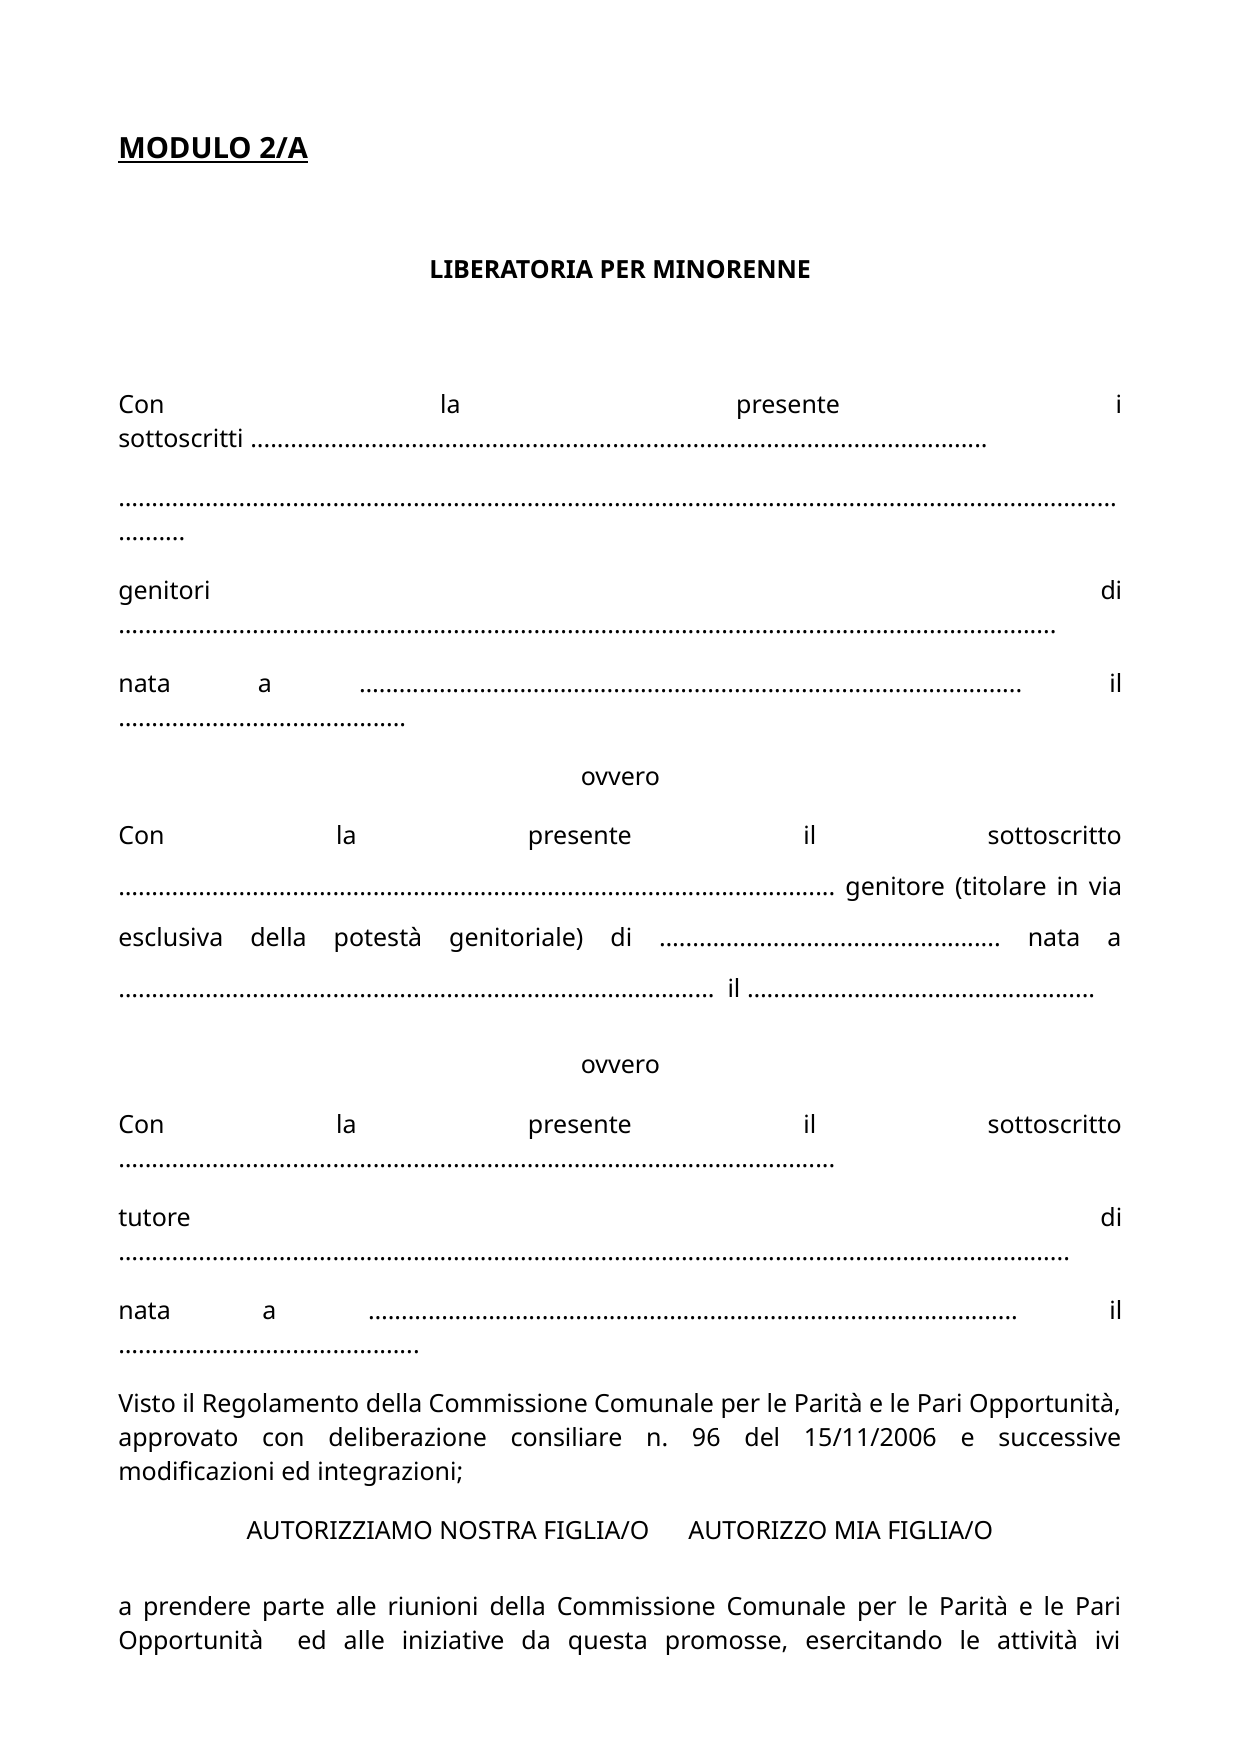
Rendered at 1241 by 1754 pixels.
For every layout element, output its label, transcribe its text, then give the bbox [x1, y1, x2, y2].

text AUTORIZZIAMO NOSTRA FIGLIA/O AUTORIZZO MIA FIGLIA/O [118, 1513, 1122, 1547]
text Visto il Regolamento della Commissione Comunale per le Parità e le Pari Opportunità, approvato con deliberazione consiliare n. 96 del 15/11/2006 e successive modificazioni ed integrazioni; [118, 1386, 1122, 1488]
text nata a ….............................................................................................. il ….......................................... [118, 1292, 1122, 1361]
text Con la presente il sottoscritto …........................................................................................................ [118, 1106, 1122, 1174]
text ovvero [118, 759, 1122, 793]
text tutore di …........................................................................................................................................... [118, 1199, 1122, 1267]
text …............................................................................................................................................................ [118, 479, 1122, 548]
text Con la presente il sottoscritto …........................................................................................................ genitore (titolare in via esclusiva della potestà genitoriale) di …................................................ nata a …...................................................................................... il …................................................. [118, 818, 1122, 1005]
text genitori di …......................................................................................................................................... [118, 573, 1122, 641]
text LIBERATORIA PER MINORENNE [118, 251, 1122, 285]
text Con la presente i sottoscritti .............................................................................................................. [118, 386, 1122, 454]
text MODULO 2/A [118, 128, 1122, 167]
text a prendere parte alle riunioni della Commissione Comunale per le Parità e le Pari Opportunità ed alle iniziative da questa promosse, esercitando le attività ivi [118, 1589, 1122, 1657]
text ovvero [118, 1047, 1122, 1081]
text nata a …................................................................................................ il …........................................ [118, 666, 1122, 734]
